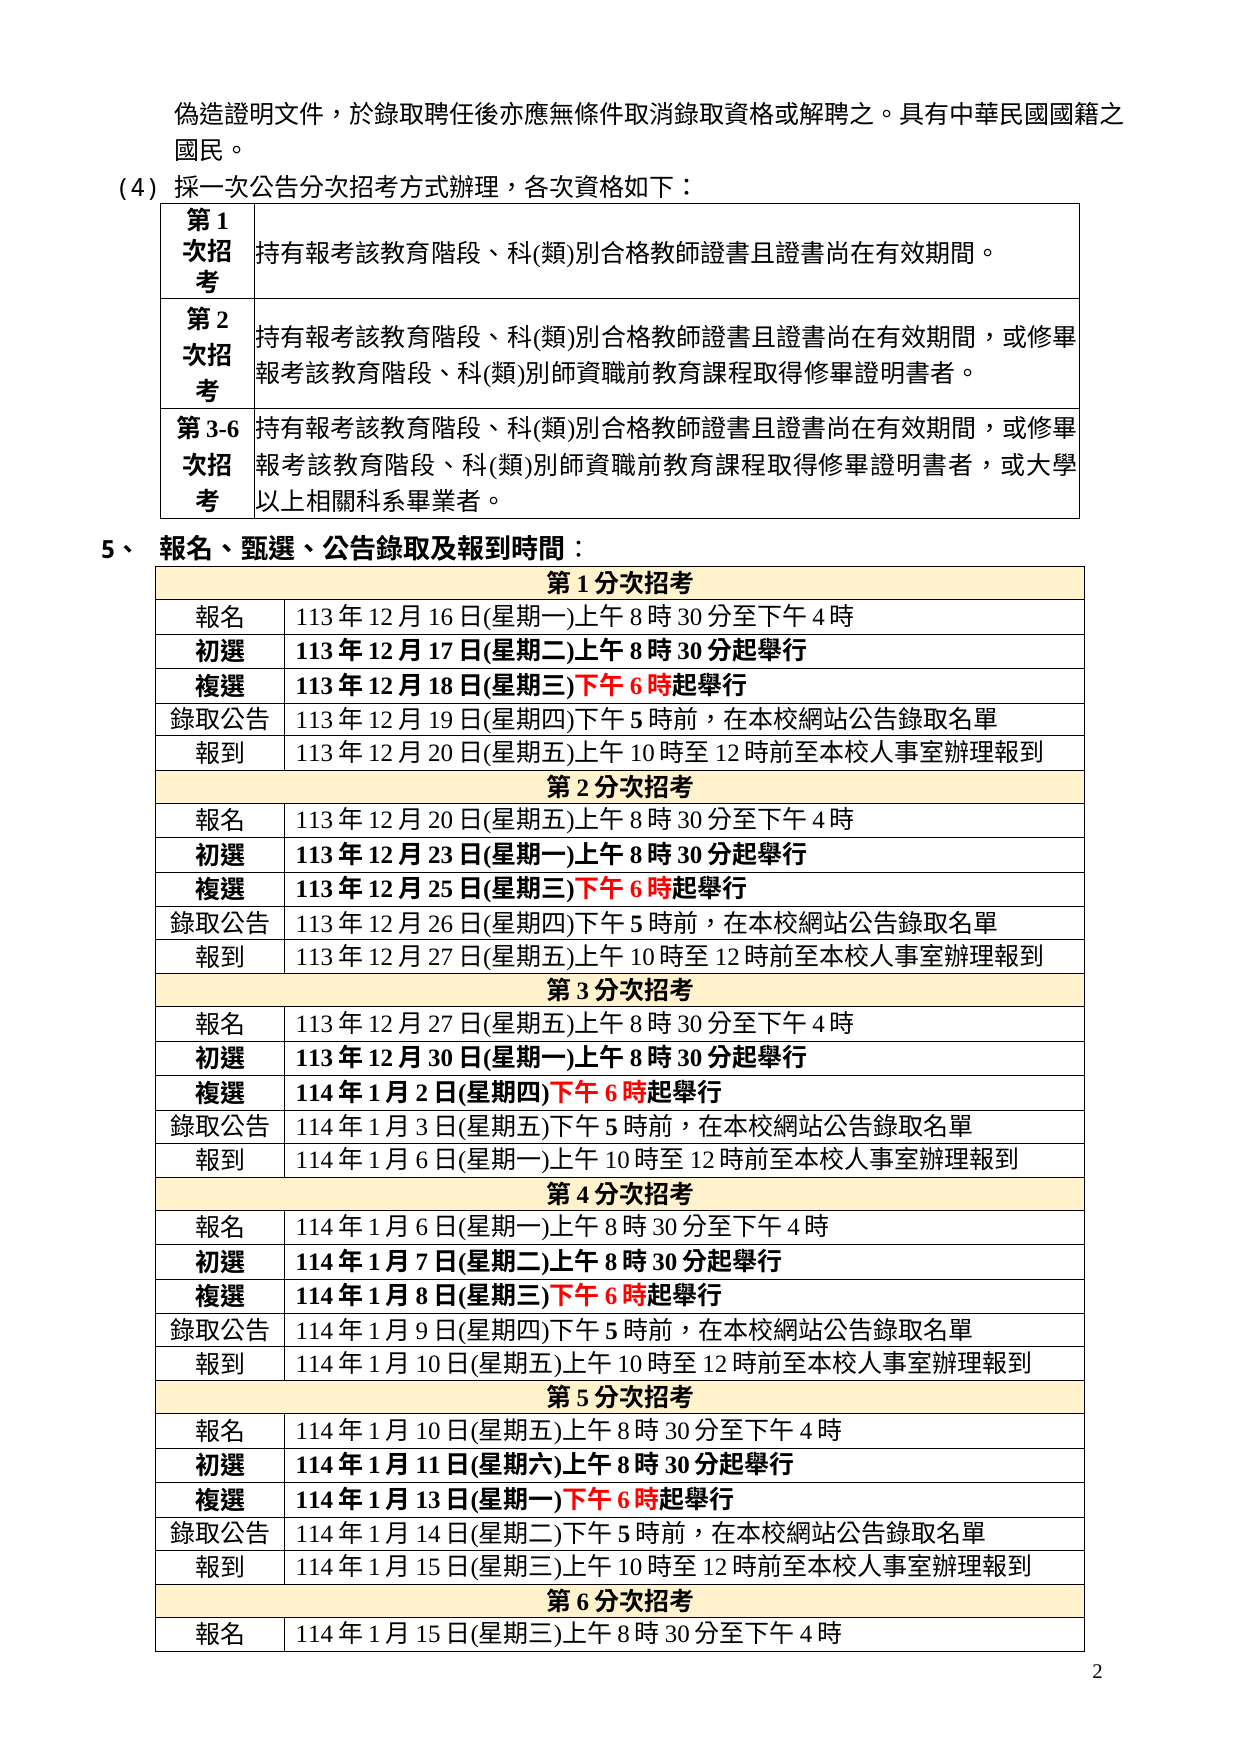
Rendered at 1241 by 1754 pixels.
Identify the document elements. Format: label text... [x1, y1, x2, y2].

table_cell 複選 [156, 1076, 284, 1109]
table_cell 第4分次招考 [156, 1178, 1084, 1210]
table_cell 持有報考該教育階段、科(類)別合格教師證書且證書尚在有效期間，或修畢報考該教育階段、科(類)別師資職前教育課程取得修畢證明書者。 [255, 299, 1079, 408]
table_cell 113年12月18日(星期三)下午6時起舉行 [285, 669, 1084, 702]
table_cell 113年12月27日(星期五)上午8時30分至下午4時 [285, 1007, 1084, 1041]
table_cell 初選 [156, 635, 284, 668]
table_cell 報名 [156, 1618, 284, 1651]
table_cell 第5分次招考 [156, 1381, 1084, 1413]
table_cell 113年12月20日(星期五)上午8時30分至下午4時 [285, 804, 1084, 837]
table_cell 第3分次招考 [156, 974, 1084, 1006]
table_cell 113年12月16日(星期一)上午8時30分至下午4時 [285, 600, 1084, 633]
table_cell 複選 [156, 873, 284, 906]
table_cell 114年1月14日(星期二)下午5時前，在本校網站公告錄取名單 [285, 1518, 1084, 1549]
list 報名、甄選、公告錄取及報到時間： [100, 527, 1140, 566]
table_cell 初選 [156, 1042, 284, 1075]
table_cell 報到 [156, 736, 284, 770]
table_cell 報名 [156, 1414, 284, 1448]
table_cell 初選 [156, 1449, 284, 1482]
table_cell 第6分次招考 [156, 1585, 1084, 1617]
table_cell 第3-6次招考 [161, 409, 254, 518]
table_header 第1次招考 [161, 204, 254, 298]
table_cell 報到 [156, 1551, 284, 1584]
table_cell 初選 [156, 1245, 284, 1279]
table_cell 114年1月11日(星期六)上午8時30分起舉行 [285, 1449, 1084, 1482]
table_cell 113年12月25日(星期三)下午6時起舉行 [285, 873, 1084, 906]
table_cell 報到 [156, 1144, 284, 1177]
table_cell 114年1月9日(星期四)下午5時前，在本校網站公告錄取名單 [285, 1314, 1084, 1346]
table_cell 113年12月27日(星期五)上午10時至12時前至本校人事室辦理報到 [285, 940, 1084, 973]
table_cell 113年12月17日(星期二)上午8時30分起舉行 [285, 635, 1084, 668]
table_cell 錄取公告 [156, 704, 284, 735]
table_cell 114年1月10日(星期五)上午10時至12時前至本校人事室辦理報到 [285, 1347, 1084, 1380]
table_cell 113年12月20日(星期五)上午10時至12時前至本校人事室辦理報到 [285, 736, 1084, 770]
table_cell 持有報考該教育階段、科(類)別合格教師證書且證書尚在有效期間，或修畢報考該教育階段、科(類)別師資職前教育課程取得修畢證明書者，或大學以上相關科系畢業者。 [255, 409, 1079, 518]
table_cell 報名 [156, 600, 284, 633]
table_cell 113年12月30日(星期一)上午8時30分起舉行 [285, 1042, 1084, 1075]
table_cell 報名 [156, 1211, 284, 1244]
table_cell 錄取公告 [156, 1314, 284, 1346]
table_cell 複選 [156, 669, 284, 702]
list 採一次公告分次招考方式辦理，各次資格如下： [115, 167, 1140, 203]
table_cell 114年1月8日(星期三)下午6時起舉行 [285, 1280, 1084, 1313]
table_header 第1分次招考 [156, 567, 1084, 599]
list 偽造證明文件，於錄取聘任後亦應無條件取消錄取資格或解聘之。具有中華民國國籍之國民。 [115, 94, 1140, 167]
table_cell 114年1月6日(星期一)上午10時至12時前至本校人事室辦理報到 [285, 1144, 1084, 1177]
table_cell 報到 [156, 1347, 284, 1380]
table_cell 複選 [156, 1280, 284, 1313]
table_cell 113年12月23日(星期一)上午8時30分起舉行 [285, 838, 1084, 872]
table_cell 114年1月7日(星期二)上午8時30分起舉行 [285, 1245, 1084, 1279]
table_cell 初選 [156, 838, 284, 872]
table_cell 錄取公告 [156, 1111, 284, 1142]
table_cell 複選 [156, 1483, 284, 1517]
table_cell 114年1月6日(星期一)上午8時30分至下午4時 [285, 1211, 1084, 1244]
table_cell 113年12月19日(星期四)下午5時前，在本校網站公告錄取名單 [285, 704, 1084, 735]
table_cell 114年1月3日(星期五)下午5時前，在本校網站公告錄取名單 [285, 1111, 1084, 1142]
table_cell 114年1月10日(星期五)上午8時30分至下午4時 [285, 1414, 1084, 1448]
table_cell 錄取公告 [156, 1518, 284, 1549]
table_cell 報名 [156, 804, 284, 837]
table_cell 114年1月2日(星期四)下午6時起舉行 [285, 1076, 1084, 1109]
table_cell 報名 [156, 1007, 284, 1041]
table_cell 第2次招考 [161, 299, 254, 408]
table_cell 114年1月15日(星期三)上午10時至12時前至本校人事室辦理報到 [285, 1551, 1084, 1584]
table_cell 報到 [156, 940, 284, 973]
table_cell 錄取公告 [156, 907, 284, 939]
table_cell 第2分次招考 [156, 771, 1084, 803]
table_header 持有報考該教育階段、科(類)別合格教師證書且證書尚在有效期間。 [255, 204, 1079, 298]
table_cell 113年12月26日(星期四)下午5時前，在本校網站公告錄取名單 [285, 907, 1084, 939]
table_cell 114年1月13日(星期一)下午6時起舉行 [285, 1483, 1084, 1517]
table_cell 114年1月15日(星期三)上午8時30分至下午4時 [285, 1618, 1084, 1651]
